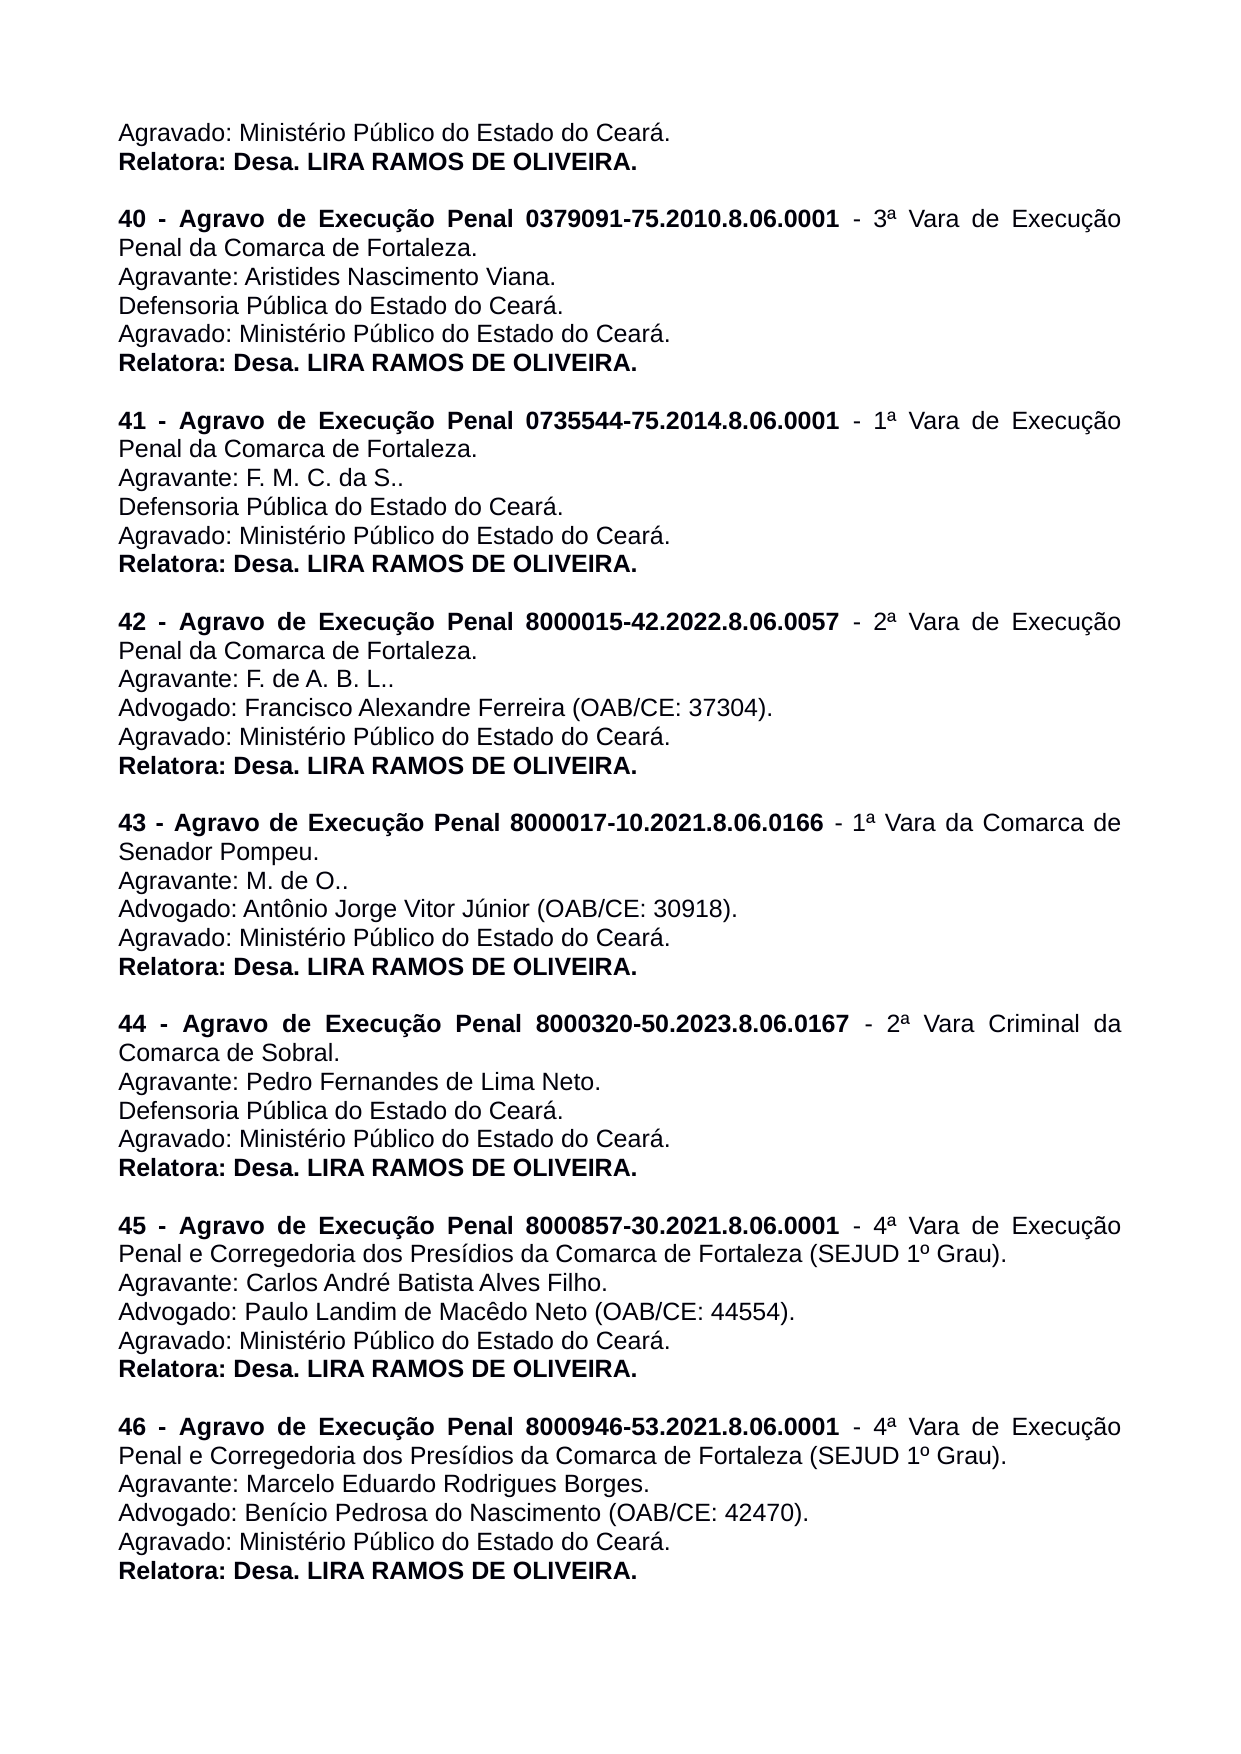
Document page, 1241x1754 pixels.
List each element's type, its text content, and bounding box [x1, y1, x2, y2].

text Relatora: Desa. LIRA RAMOS DE OLIVEIRA. [118, 1354, 1122, 1383]
text 42 - Agravo de Execução Penal 8000015-42.2022.8.06.0057 - 2ª Vara de Execução Penal da Comarca de Fortaleza. [118, 607, 1122, 664]
text 46 - Agravo de Execução Penal 8000946-53.2021.8.06.0001 - 4ª Vara de Execução Penal e Corregedoria dos Presídios da Comarca de Fortaleza (SEJUD 1º Grau). [118, 1412, 1122, 1469]
text Advogado: Benício Pedrosa do Nascimento (OAB/CE: 42470). [118, 1498, 1122, 1527]
text Advogado: Paulo Landim de Macêdo Neto (OAB/CE: 44554). [118, 1297, 1122, 1326]
text Relatora: Desa. LIRA RAMOS DE OLIVEIRA. [118, 147, 1122, 176]
text 45 - Agravo de Execução Penal 8000857-30.2021.8.06.0001 - 4ª Vara de Execução Penal e Corregedoria dos Presídios da Comarca de Fortaleza (SEJUD 1º Grau). [118, 1211, 1122, 1268]
text Agravante: M. de O.. [118, 866, 1122, 894]
text Agravante: Marcelo Eduardo Rodrigues Borges. [118, 1469, 1122, 1498]
text Advogado: Francisco Alexandre Ferreira (OAB/CE: 37304). [118, 693, 1122, 722]
text Relatora: Desa. LIRA RAMOS DE OLIVEIRA. [118, 348, 1122, 377]
text Relatora: Desa. LIRA RAMOS DE OLIVEIRA. [118, 751, 1122, 779]
text Agravado: Ministério Público do Estado do Ceará. [118, 1527, 1122, 1556]
text Agravado: Ministério Público do Estado do Ceará. [118, 923, 1122, 952]
text Defensoria Pública do Estado do Ceará. [118, 492, 1122, 521]
text Agravado: Ministério Público do Estado do Ceará. [118, 319, 1122, 348]
text Agravado: Ministério Público do Estado do Ceará. [118, 118, 1122, 147]
text Advogado: Antônio Jorge Vitor Júnior (OAB/CE: 30918). [118, 894, 1122, 923]
text Relatora: Desa. LIRA RAMOS DE OLIVEIRA. [118, 1153, 1122, 1182]
text 40 - Agravo de Execução Penal 0379091-75.2010.8.06.0001 - 3ª Vara de Execução Penal da Comarca de Fortaleza. [118, 204, 1122, 262]
text Agravado: Ministério Público do Estado do Ceará. [118, 1326, 1122, 1354]
text Relatora: Desa. LIRA RAMOS DE OLIVEIRA. [118, 1556, 1122, 1584]
text Agravado: Ministério Público do Estado do Ceará. [118, 1124, 1122, 1153]
text Relatora: Desa. LIRA RAMOS DE OLIVEIRA. [118, 952, 1122, 981]
text 43 - Agravo de Execução Penal 8000017-10.2021.8.06.0166 - 1ª Vara da Comarca de Senador Pompeu. [118, 808, 1122, 866]
text 41 - Agravo de Execução Penal 0735544-75.2014.8.06.0001 - 1ª Vara de Execução Penal da Comarca de Fortaleza. [118, 406, 1122, 463]
text Agravante: Pedro Fernandes de Lima Neto. [118, 1067, 1122, 1096]
text Relatora: Desa. LIRA RAMOS DE OLIVEIRA. [118, 549, 1122, 578]
text Agravado: Ministério Público do Estado do Ceará. [118, 521, 1122, 549]
text Defensoria Pública do Estado do Ceará. [118, 291, 1122, 319]
text Agravante: F. M. C. da S.. [118, 463, 1122, 492]
text 44 - Agravo de Execução Penal 8000320-50.2023.8.06.0167 - 2ª Vara Criminal da Comarca de Sobral. [118, 1009, 1122, 1067]
text Agravante: F. de A. B. L.. [118, 664, 1122, 693]
text Defensoria Pública do Estado do Ceará. [118, 1096, 1122, 1124]
text Agravado: Ministério Público do Estado do Ceará. [118, 722, 1122, 751]
text Agravante: Carlos André Batista Alves Filho. [118, 1268, 1122, 1297]
text Agravante: Aristides Nascimento Viana. [118, 262, 1122, 291]
